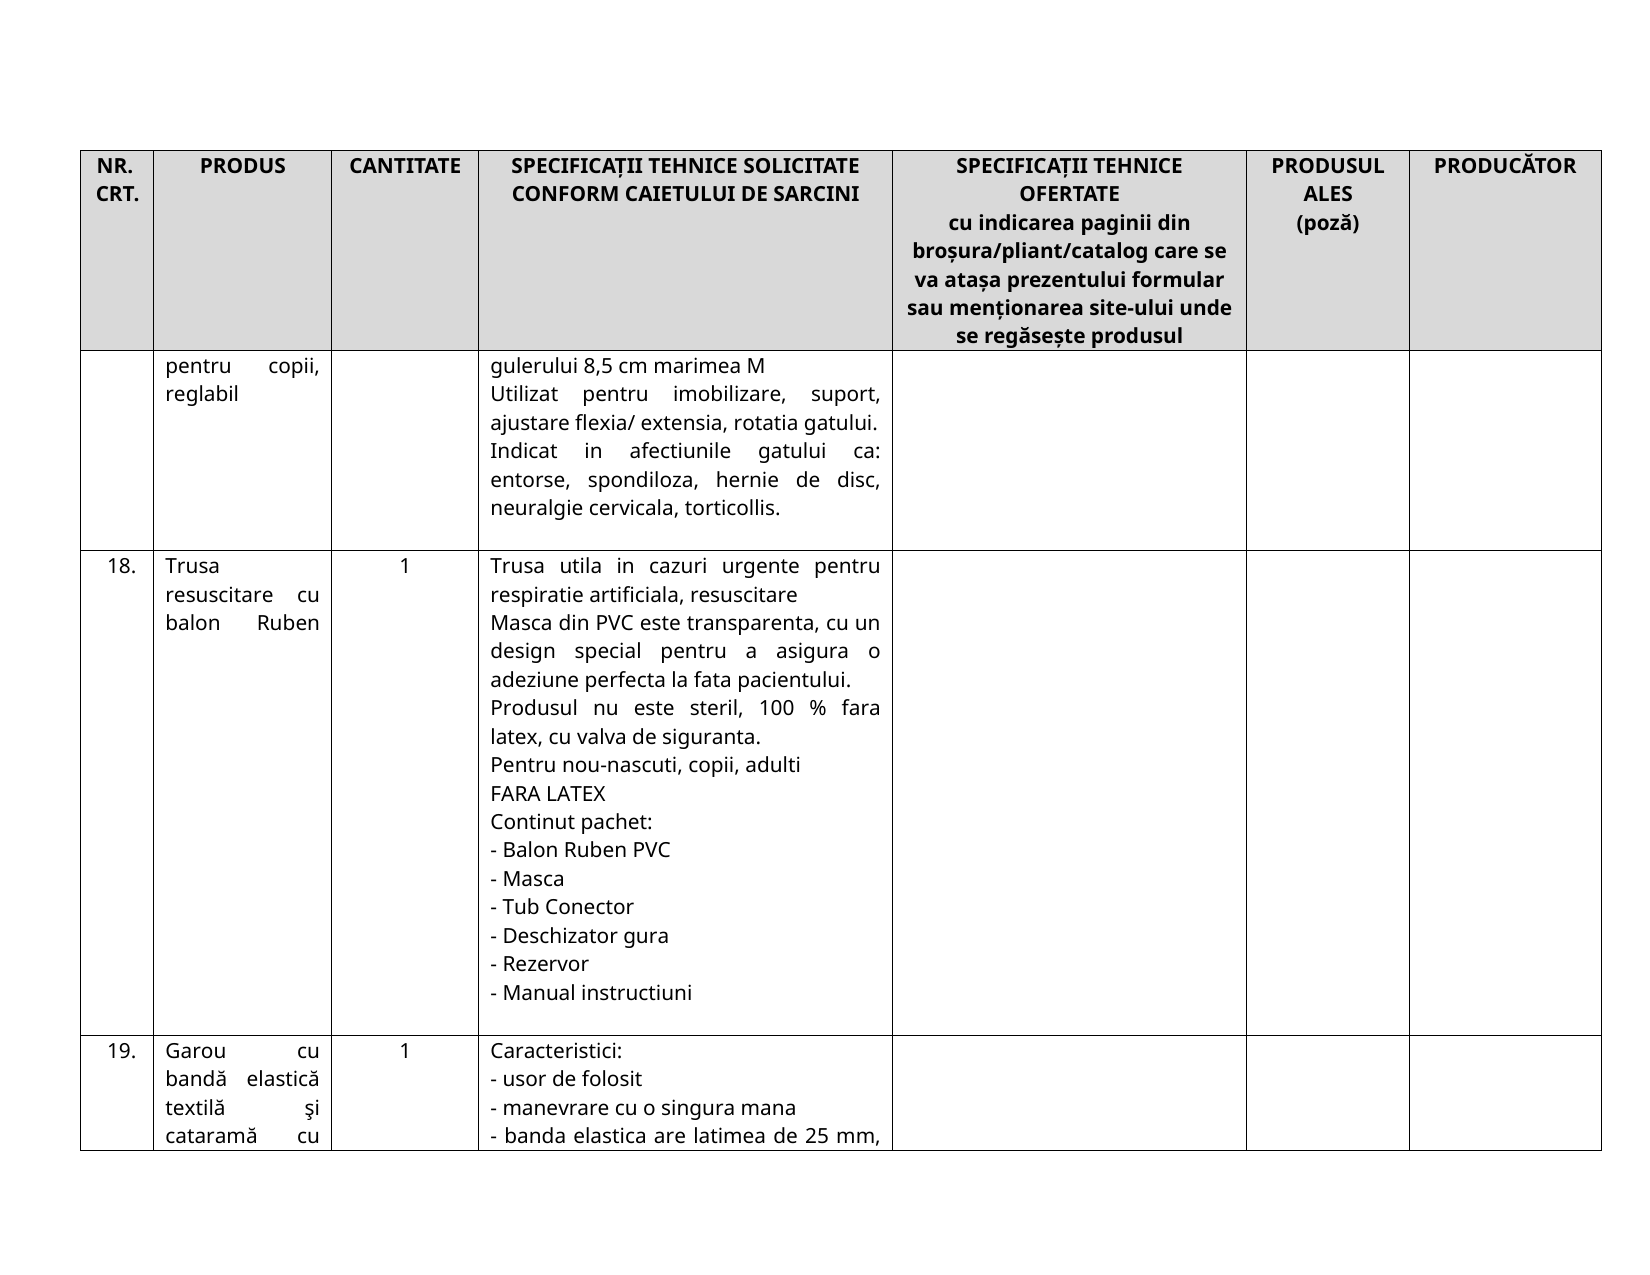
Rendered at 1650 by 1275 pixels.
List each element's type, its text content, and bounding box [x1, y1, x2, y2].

table_cell Trusa utila in cazuri urgente pentru respiratie artificiala, resuscitare Masca din PVC este transparenta, cu un design special pentru a asigura o adeziune perfecta la fata pacientului. Produsul nu este steril, 100 % fara latex, cu valva de siguranta. Pentru nou-nascuti, copii, adulti FARA LATEX Continut pachet: - Balon Ruben PVC - Masca - Tub Conector - Deschizator gura - Rezervor - Manual instructiuni [479, 551, 892, 1035]
table_header PRODUCĂTOR [1410, 151, 1601, 350]
table_cell [81, 551, 153, 1035]
table_cell [1247, 551, 1409, 1035]
table_header CANTITATE [332, 151, 478, 350]
table_cell Garou cu bandă elastică textilă şi cataramă cu [154, 1036, 331, 1149]
table_cell [1410, 351, 1601, 550]
table_header PRODUSUL ALES (poză) [1247, 151, 1409, 350]
table_cell [81, 1036, 153, 1149]
table_cell Trusa resuscitare cu balon Ruben [154, 551, 331, 1035]
table_cell Caracteristici: - usor de folosit - manevrare cu o singura mana - banda elastica are latimea de 25 mm, [479, 1036, 892, 1149]
table_cell [1247, 1036, 1409, 1149]
table_cell [81, 351, 153, 550]
table_cell [893, 551, 1246, 1035]
table_cell 1 [332, 1036, 478, 1149]
table_header PRODUS [154, 151, 331, 350]
table_cell pentru copii, reglabil [154, 351, 331, 550]
table_cell [893, 1036, 1246, 1149]
table_header SPECIFICAȚII TEHNICE SOLICITATE CONFORM CAIETULUI DE SARCINI [479, 151, 892, 350]
table_cell gulerului 8,5 cm marimea M Utilizat pentru imobilizare, suport, ajustare flexia/ extensia, rotatia gatului. Indicat in afectiunile gatului ca: entorse, spondiloza, hernie de disc, neuralgie cervicala, torticollis. [479, 351, 892, 550]
table_header NR. CRT. [81, 151, 153, 350]
table_header SPECIFICAȚII TEHNICE OFERTATE cu indicarea paginii din broșura/pliant/catalog care se va atașa prezentului formular sau menționarea site-ului unde se regăsește produsul [893, 151, 1246, 350]
table_cell [1410, 1036, 1601, 1149]
table_cell 1 [332, 551, 478, 1035]
table_cell [1247, 351, 1409, 550]
table_cell [893, 351, 1246, 550]
table_cell [332, 351, 478, 550]
table_cell [1410, 551, 1601, 1035]
